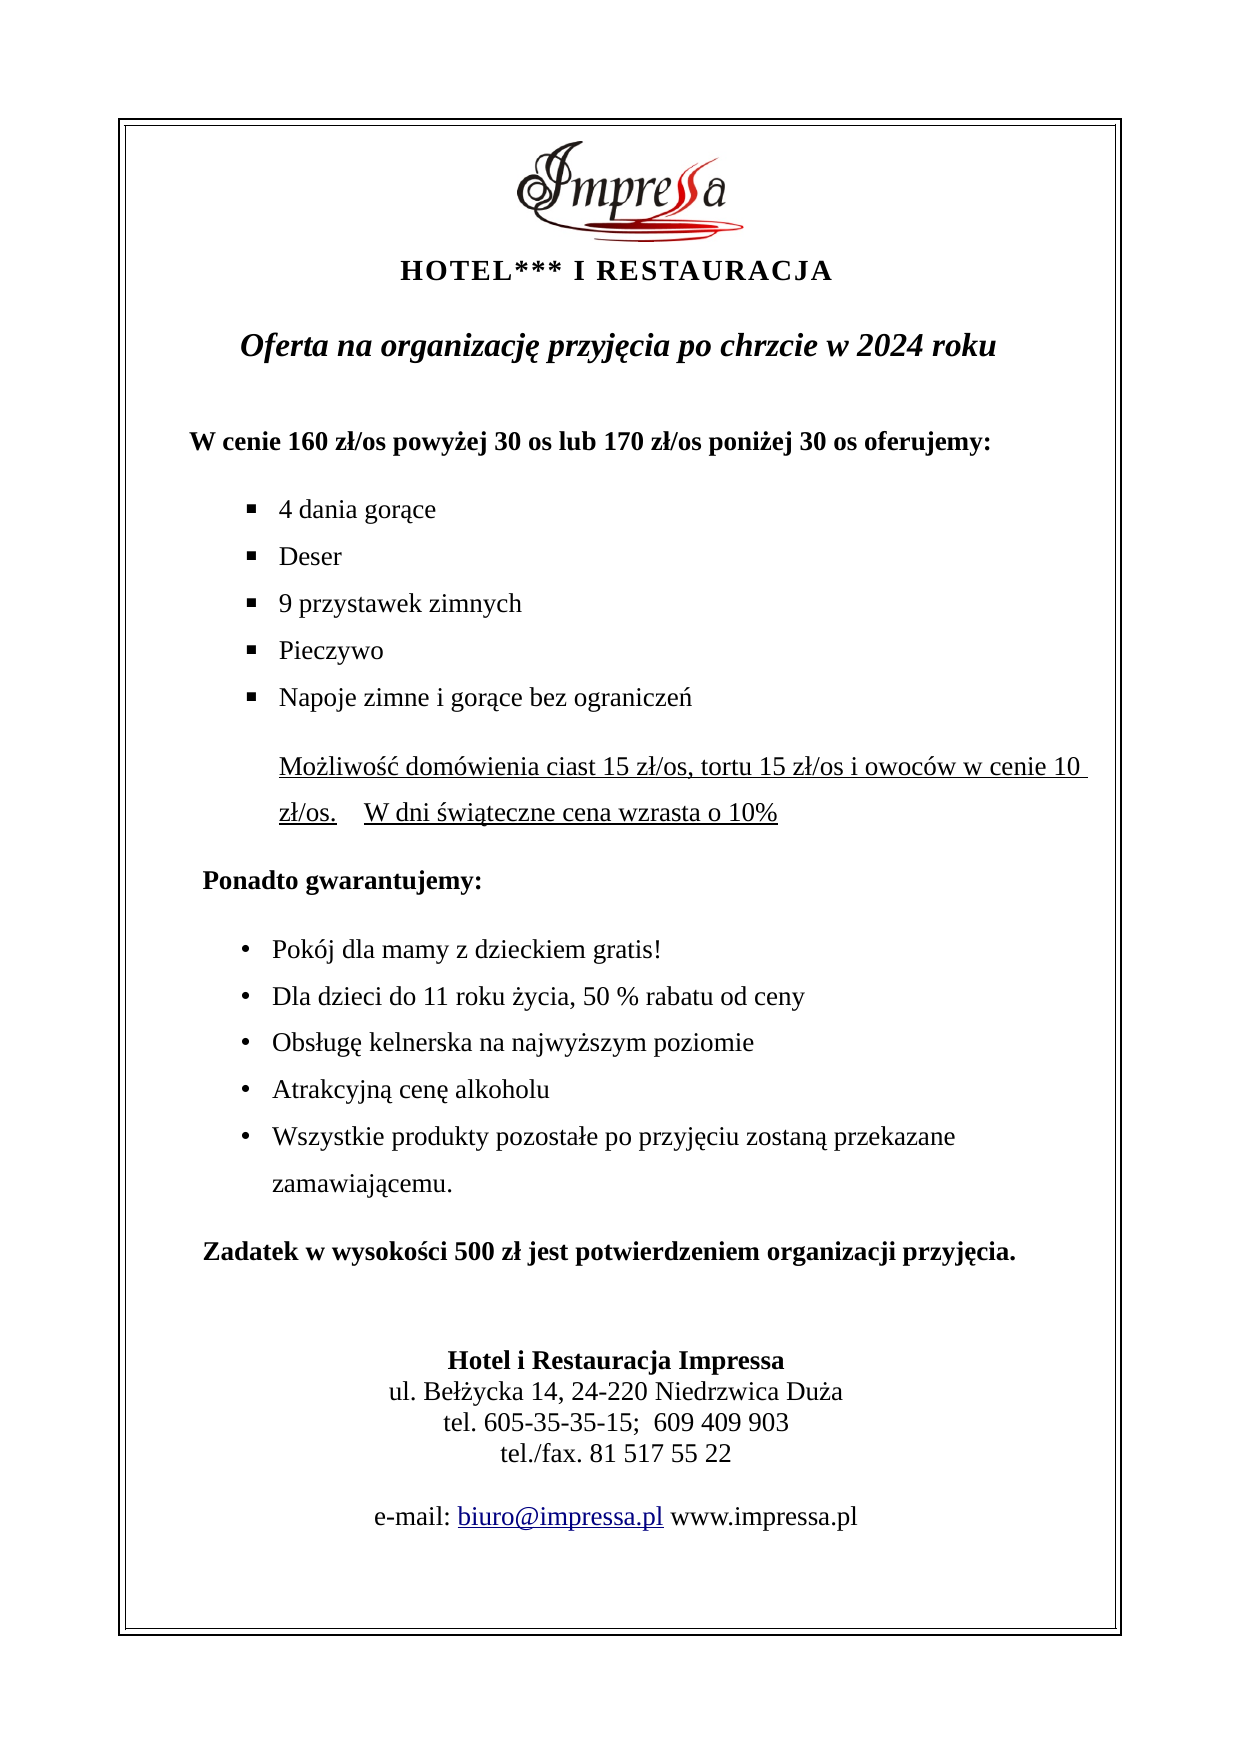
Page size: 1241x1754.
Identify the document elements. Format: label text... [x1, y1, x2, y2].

text tel. 605-35-35-15; 609 409 903 [129, 1406, 1103, 1438]
text Ponadto gwarantujemy: [128, 864, 1112, 896]
text HOTEL*** I RESTAURACJA [128, 253, 1112, 286]
list Pieczywo [241, 634, 1112, 666]
text W cenie 160 zł/os powyżej 30 os lub 170 zł/os poniżej 30 os oferujemy: [128, 425, 1112, 457]
text ul. Bełżycka 14, 24-220 Niedrzwica Duża [129, 1375, 1103, 1406]
picture [517, 141, 744, 242]
list Napoje zimne i gorące bez ograniczeń [241, 681, 1112, 712]
text e-mail: biuro@impressa.pl www.impressa.pl [129, 1500, 1103, 1531]
list Atrakcyjną cenę alkoholu [241, 1073, 1099, 1104]
list Obsługę kelnerska na najwyższym poziomie [241, 1026, 1099, 1058]
list Deser [241, 541, 1112, 572]
list 4 dania gorące [241, 494, 1112, 525]
list Wszystkie produkty pozostałe po przyjęciu zostaną przekazane zamawiającemu. [241, 1120, 1099, 1198]
text Zadatek w wysokości 500 zł jest potwierdzeniem organizacji przyjęcia. [128, 1235, 1112, 1266]
list Możliwość domówienia ciast 15 zł/os, tortu 15 zł/os i owoców w cenie 10 zł/os. W dni świąteczne cena wzrasta o 10% [241, 749, 1112, 827]
text Hotel i Restauracja Impressa [129, 1344, 1103, 1375]
list Pokój dla mamy z dzieckiem gratis! [241, 933, 1099, 964]
list Dla dzieci do 11 roku życia, 50 % rabatu od ceny [241, 979, 1099, 1011]
text Oferta na organizację przyjęcia po chrzcie w 2024 roku [128, 325, 1112, 363]
list 9 przystawek zimnych [241, 587, 1112, 619]
text tel./fax. 81 517 55 22 [129, 1438, 1103, 1469]
